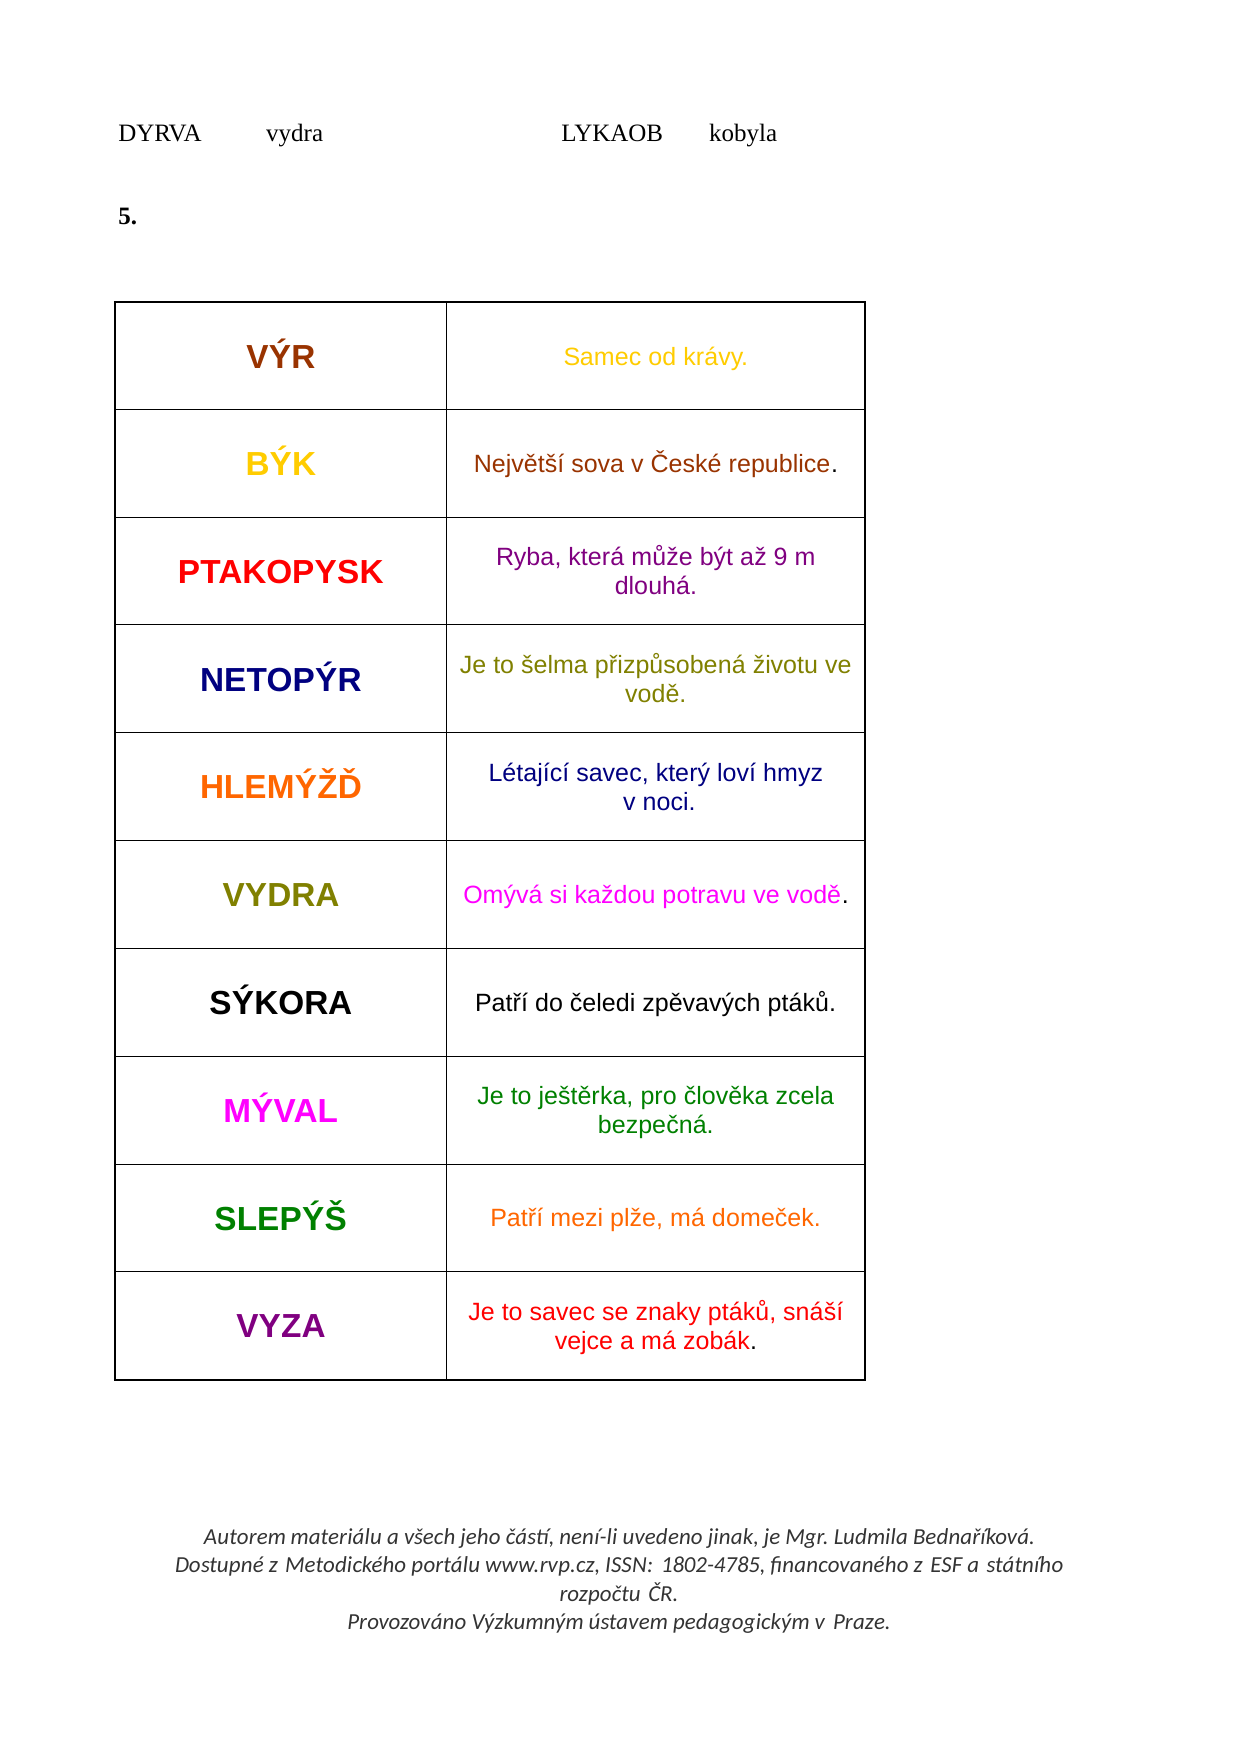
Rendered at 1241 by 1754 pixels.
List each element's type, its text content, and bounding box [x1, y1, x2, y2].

table_cell Je to savec se znaky ptáků, snáší vejce a má zobák. [447, 1272, 864, 1379]
table_cell MÝVAL [116, 1057, 446, 1163]
text DYRVA vydra LYKAOB kobyla [118, 118, 1122, 147]
table_cell HLEMÝŽĎ [116, 733, 446, 840]
table_cell SLEPÝŠ [116, 1165, 446, 1271]
table_header VÝR [116, 303, 446, 409]
table_cell Je to ještěrka, pro člověka zcela bezpečná. [447, 1057, 864, 1163]
text 5. [118, 201, 1122, 230]
table_cell Je to šelma přizpůsobená životu ve vodě. [447, 625, 864, 732]
table_cell VYDRA [116, 841, 446, 948]
table_cell Ryba, která může být až 9 m dlouhá. [447, 518, 864, 624]
table_cell VYZA [116, 1272, 446, 1379]
table_cell Omývá si každou potravu ve vodě. [447, 841, 864, 948]
table_cell NETOPÝR [116, 625, 446, 732]
table_cell PTAKOPYSK [116, 518, 446, 624]
table_cell Patří do čeledi zpěvavých ptáků. [447, 949, 864, 1056]
table_cell Létající savec, který loví hmyz v noci. [447, 733, 864, 840]
table_cell Patří mezi plže, má domeček. [447, 1165, 864, 1271]
table_cell Největší sova v České republice. [447, 410, 864, 517]
table_cell SÝKORA [116, 949, 446, 1056]
table_header Samec od krávy. [447, 303, 864, 409]
table_cell BÝK [116, 410, 446, 517]
